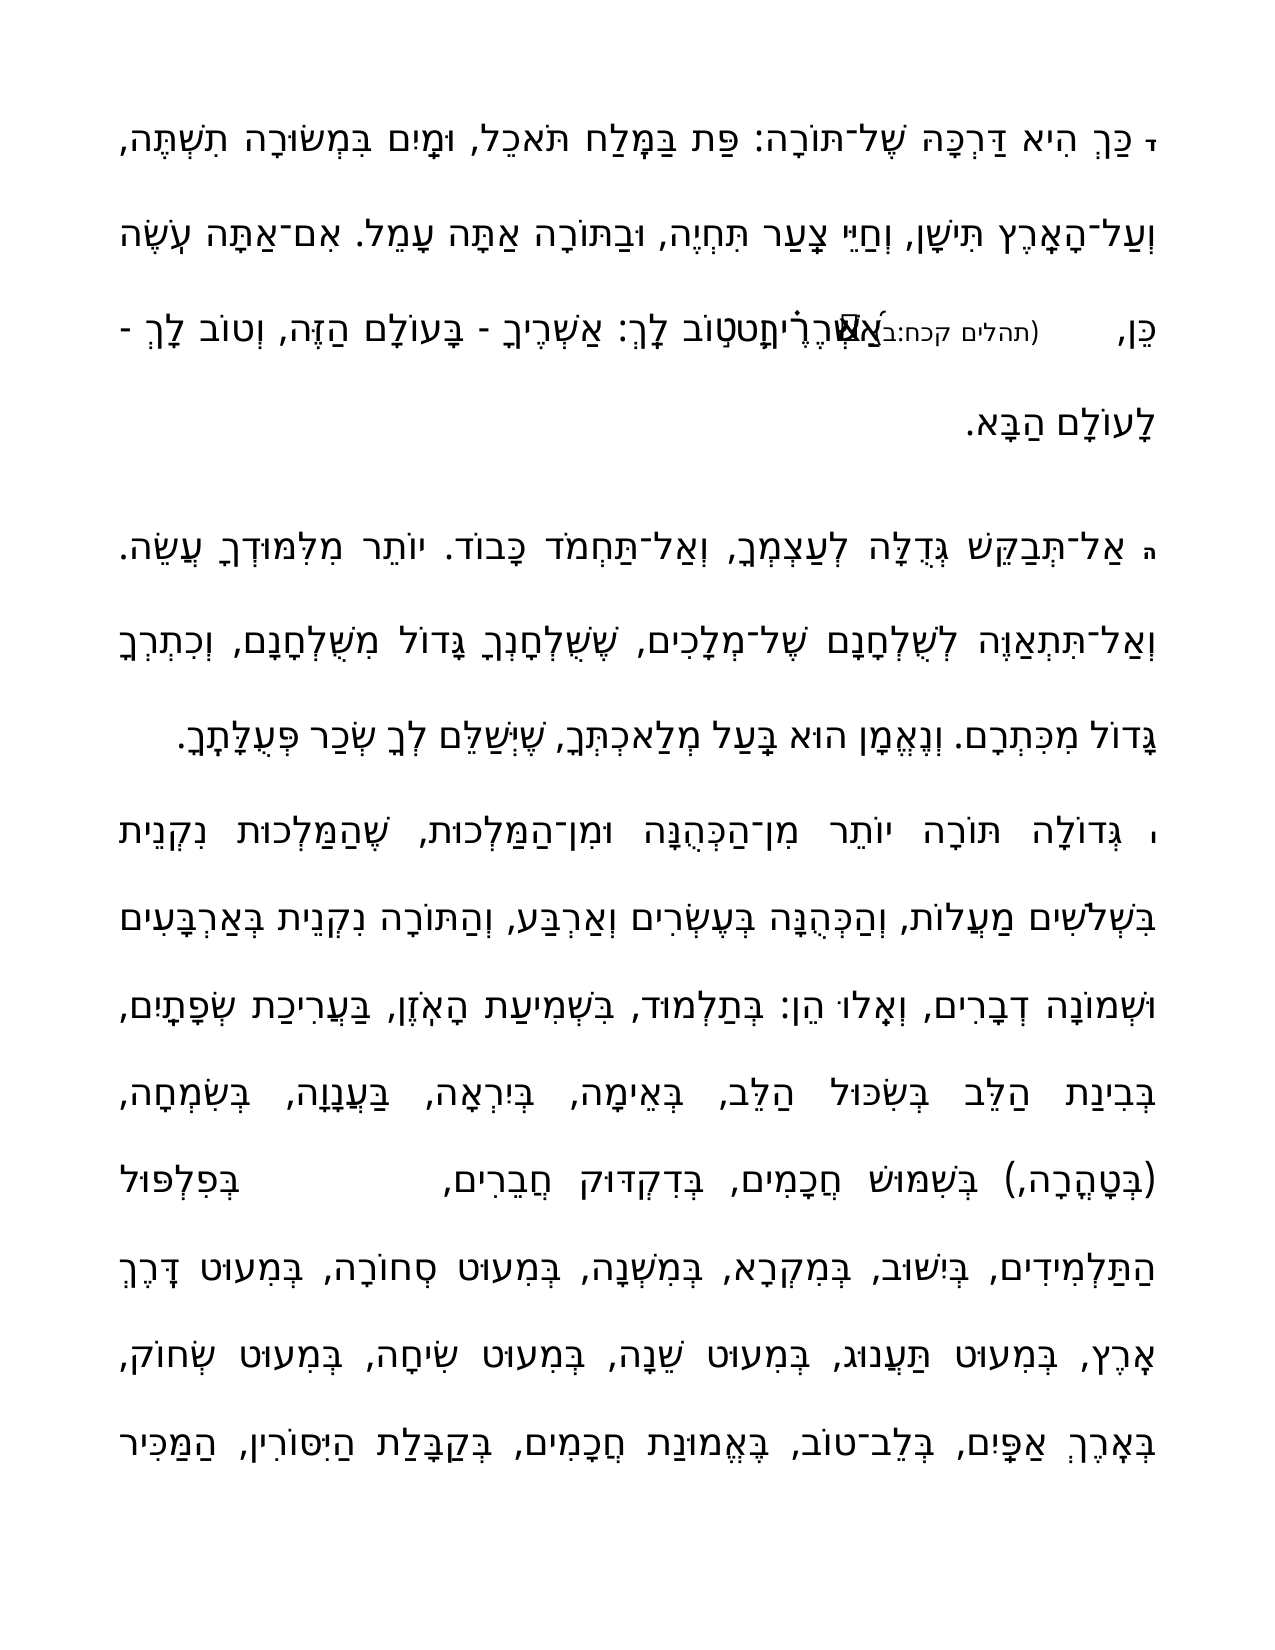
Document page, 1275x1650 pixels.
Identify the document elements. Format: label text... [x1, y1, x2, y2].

text ה אַל־תְּבַקֵּשׁ גְּדֻלָּה לְעַצְמְךָ, וְאַל־תַּחְמֹד כָּבוֹד. יוֹתֵר מִלִּמּוּדְךָ עֲשֵׂה. וְאַל־תִּתְאַוֶּה לְשֻׁלְחָנָם שֶׁל־מְלָכִים, שֶׁשֻּׁלְחָנְךָ גָּדוֹל מִשֻּׁלְחָנָם, וְכִתְרְךָ גָּדוֹל מִכִּתְרָם. וְנֶאֱמָן הוּא בַּֽעַל מְלַאכְתְּךָ, שֶׁיְּשַׁלֵּם לְךָ שְׂכַר פְּעֻלָּתֶֽךָ. [118, 526, 1157, 764]
text ד כַּךְ הִיא דַּרְכָּהּ שֶׁל־תּוֹרָה: פַּת בַּמֶּֽלַח תֹּאכֵל, וּמַֽיִם בִּמְשׂוּרָה תִשְׁתֶּה, וְעַל־הָאָֽרֶץ תִּישָׁן, וְחַיֵּי צַֽעַר תִּחְיֶה, וּבַתּוֹרָה אַתָּה עָמֵל. אִם־אַתָּה עֹֽשֶׂה כֵּן, (תהלים קכח:ב) אַ֝שְׁרֶ֗יךָ וְט֣וֹב לָֽךְ: אַשְׁרֶיךָ - בָּעוֹלָם הַזֶּה, וְטוֹב לָךְ - לָעוֹלָם הַבָּא. [118, 118, 1157, 451]
text ו גְּדוֹלָה תּוֹרָה יוֹתֵר מִן־הַכְּהֻנָּה וּמִן־הַמַּלְכוּת, שֶׁהַמַּלְכוּת נִקְנֵית בִּשְׁלֹֹשִׁים מַעֲלוֹת, וְהַכְּהֻנָּה בְּעֶשְׂרִים וְאַרְבַּע, וְהַתּוֹרָה נִקְנֵית בְּאַרְבָּעִים וּשְׁמוֹנָה דְבָרִים, וְאֵֽלוּ הֵן: בְּתַלְמוּד, בִּשְׁמִיעַת הָאֹֽזֶן, בַּעֲרִיכַת שְׂפָתָֽיִם, בְּבִינַת הַלֵּב בְּשִׂכּוּל הַלֵּב, בְּאֵימָה, בְּיִרְאָה, בַּעֲנָוָה, בְּשִׂמְחָה, (בְּטָהֳרָה,) בְּשִׁמּוּשׁ חֲכָמִים, בְּדִקְדּוּק חֲבֵרִים, בְּפִלְפּוּל הַתַּלְמִידִים, בְּיִשּׁוּב, בְּמִקְרָא, בְּמִשְׁנָה, בְּמִעוּט סְחוֹרָה, בְּמִעוּט דֶּֽרֶךְ אֶֽרֶץ, בְּמִעוּט תַּעֲנוּג, בְּמִעוּט שֵׁנָה, בְּמִעוּט שִׂיחָה, בְּמִעוּט שְׂחוֹק, בְּאֶֽרֶךְ אַפַּֽיִם, בְּלֵב־טוֹב, בֶּאֱמוּנַת חֲכָמִים, בְּקַבָּלַת הַיִּסּוֹרִין, הַמַּכִּיר [118, 810, 1157, 1470]
